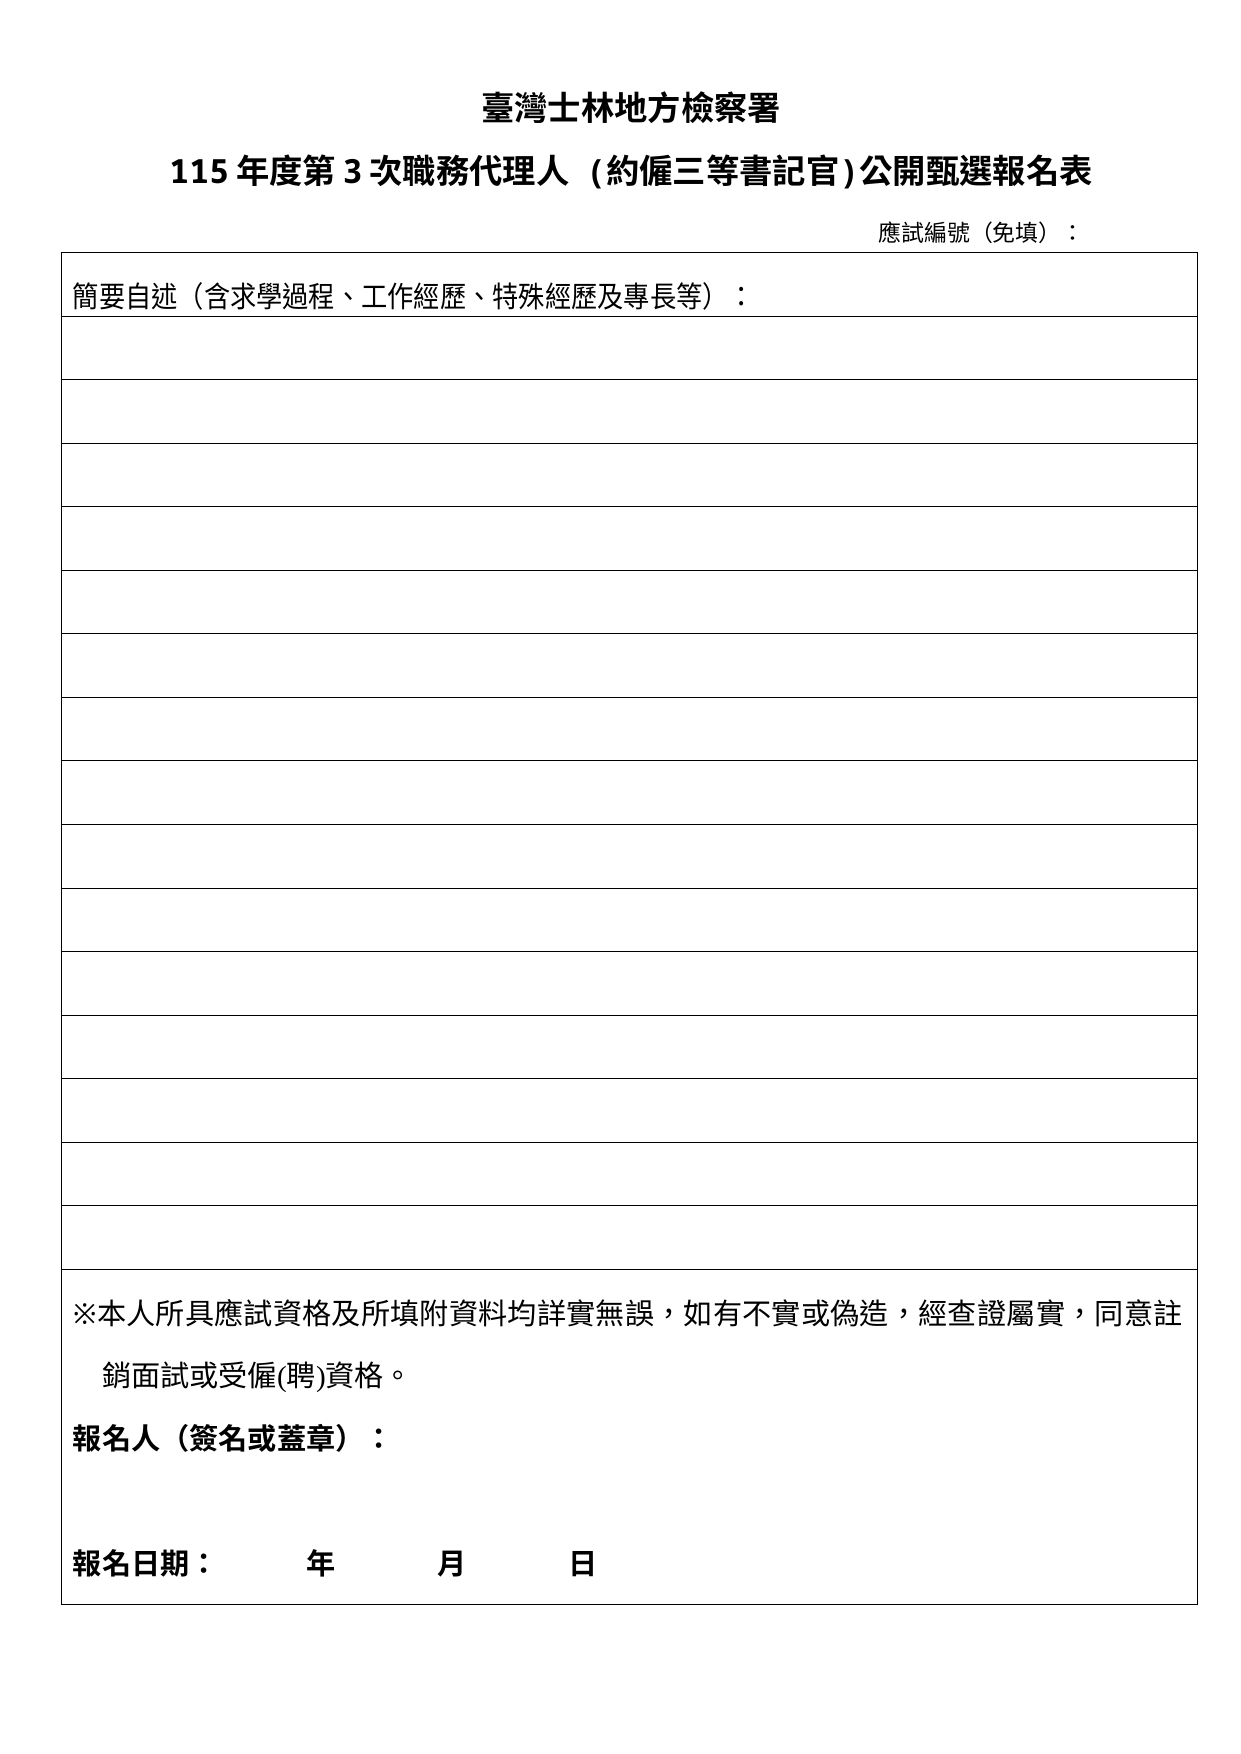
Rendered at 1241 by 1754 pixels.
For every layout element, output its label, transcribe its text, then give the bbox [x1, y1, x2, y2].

text 臺灣士林地方檢察署 [25, 64, 1236, 127]
table_cell [62, 317, 1197, 379]
table_cell [62, 761, 1197, 824]
table_cell [62, 1016, 1197, 1078]
table_cell [62, 825, 1197, 887]
table_cell [62, 507, 1197, 570]
table_cell [62, 1206, 1197, 1269]
table_cell [62, 634, 1197, 697]
table_cell [62, 698, 1197, 760]
table_cell [62, 380, 1197, 443]
text 應試編號（免填）： [50, 189, 1199, 252]
table_cell ※本人所具應試資格及所填附資料均詳實無誤，如有不實或偽造，經查證屬實，同意註銷面試或受僱(聘)資格。 報名人（簽名或蓋章）： 報名日期： 年 月 日 [62, 1270, 1197, 1604]
table_cell [62, 952, 1197, 1014]
table_cell [62, 444, 1197, 506]
text 115年度第3次職務代理人 (約僱三等書記官)公開甄選報名表 [25, 127, 1236, 189]
table_cell [62, 1079, 1197, 1142]
table_cell [62, 571, 1197, 633]
table_header 簡要自述（含求學過程、工作經歷、特殊經歷及專長等）： [62, 253, 1197, 316]
table_cell [62, 889, 1197, 951]
table_cell [62, 1143, 1197, 1205]
